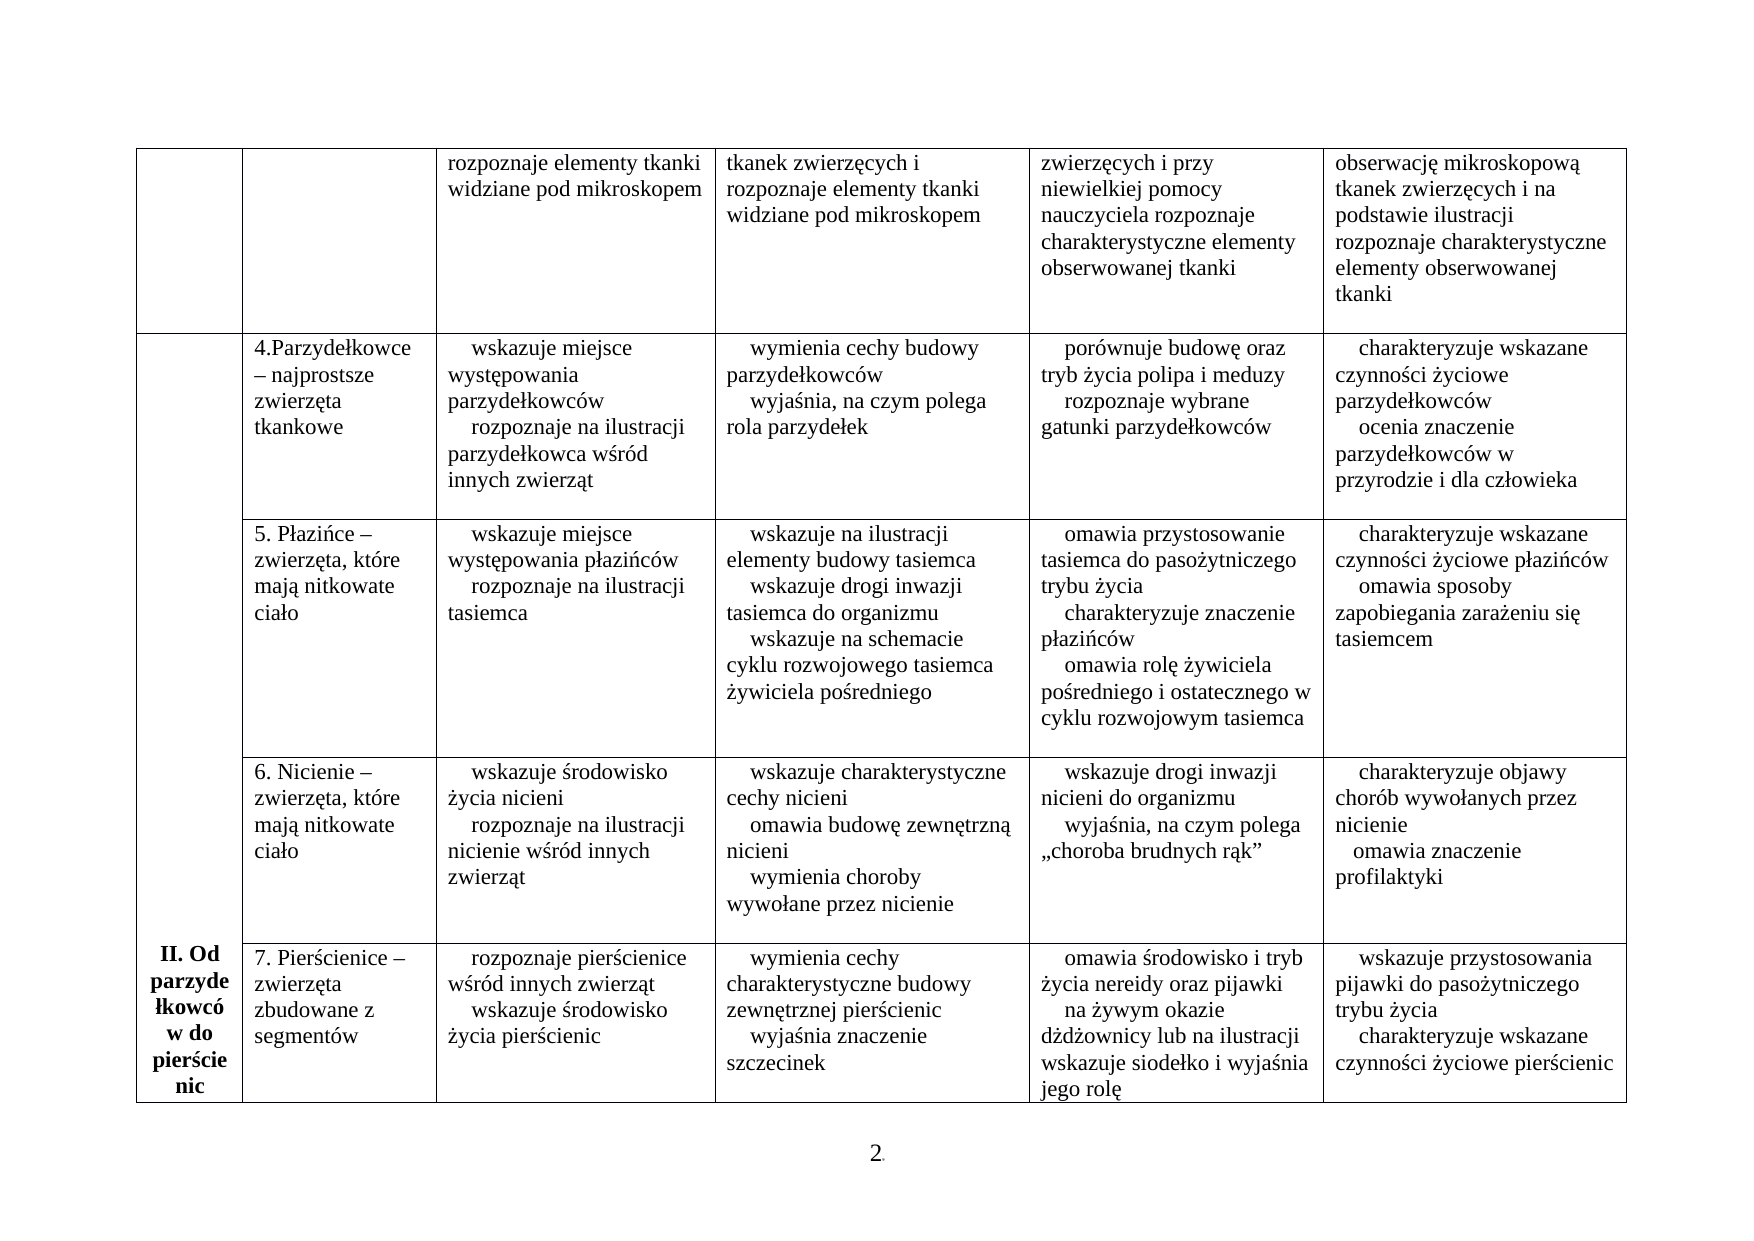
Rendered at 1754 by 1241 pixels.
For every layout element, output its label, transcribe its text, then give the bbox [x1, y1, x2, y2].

table_cell [137, 149, 242, 333]
table_cell [243, 149, 436, 333]
table_cell  charakteryzuje wskazane czynności życiowe płazińców  omawia sposoby zapobiegania zarażeniu się tasiemcem [1324, 520, 1626, 757]
table_cell  porównuje budowę oraz tryb życia polipa i meduzy  rozpoznaje wybrane gatunki parzydełkowców [1030, 334, 1323, 519]
table_cell  wymienia cechy budowy parzydełkowców  wyjaśnia, na czym polega rola parzydełek [716, 334, 1029, 519]
table_cell obserwację mikroskopową tkanek zwierzęcych i na podstawie ilustracji rozpoznaje charakterystyczne elementy obserwowanej tkanki [1324, 149, 1626, 333]
table_cell II. Od parzydełkowców do pierścienic [137, 334, 242, 1102]
table_cell  wskazuje przystosowania pijawki do pasożytniczego trybu życia  charakteryzuje wskazane czynności życiowe pierścienic [1324, 944, 1626, 1102]
table_cell  wskazuje miejsce występowania płazińców  rozpoznaje na ilustracji tasiemca [437, 520, 715, 757]
table_cell 5. Płazińce – zwierzęta, które mają nitkowate ciało [243, 520, 436, 757]
table_cell  wskazuje środowisko życia nicieni  rozpoznaje na ilustracji nicienie wśród innych zwierząt [437, 758, 715, 942]
table_cell tkanek zwierzęcych i rozpoznaje elementy tkanki widziane pod mikroskopem [716, 149, 1029, 333]
table_cell  wskazuje charakterystyczne cechy nicieni  omawia budowę zewnętrzną nicieni  wymienia choroby wywołane przez nicienie [716, 758, 1029, 942]
table_cell 6. Nicienie – zwierzęta, które mają nitkowate ciało [243, 758, 436, 942]
table_cell  wskazuje miejsce występowania parzydełkowców  rozpoznaje na ilustracji parzydełkowca wśród innych zwierząt [437, 334, 715, 519]
table_cell 7. Pierścienice – zwierzęta zbudowane z segmentów [243, 944, 436, 1102]
table_cell  rozpoznaje pierścienice wśród innych zwierząt  wskazuje środowisko życia pierścienic [437, 944, 715, 1102]
table_cell  charakteryzuje objawy chorób wywołanych przez nicienie omawia znaczenie profilaktyki [1324, 758, 1626, 942]
table_cell  omawia przystosowanie tasiemca do pasożytniczego trybu życia  charakteryzuje znaczenie płazińców  omawia rolę żywiciela pośredniego i ostatecznego w cyklu rozwojowym tasiemca [1030, 520, 1323, 757]
table_cell zwierzęcych i przy niewielkiej pomocy nauczyciela rozpoznaje charakterystyczne elementy obserwowanej tkanki [1030, 149, 1323, 333]
table_cell  omawia środowisko i tryb życia nereidy oraz pijawki  na żywym okazie dżdżownicy lub na ilustracji wskazuje siodełko i wyjaśnia jego rolę [1030, 944, 1323, 1102]
table_cell  charakteryzuje wskazane czynności życiowe parzydełkowców  ocenia znaczenie parzydełkowców w przyrodzie i dla człowieka [1324, 334, 1626, 519]
table_cell  wymienia cechy charakterystyczne budowy zewnętrznej pierścienic  wyjaśnia znaczenie szczecinek [716, 944, 1029, 1102]
table_cell rozpoznaje elementy tkanki widziane pod mikroskopem [437, 149, 715, 333]
table_cell 4.Parzydełkowce – najprostsze zwierzęta tkankowe [243, 334, 436, 519]
table_cell  wskazuje na ilustracji elementy budowy tasiemca  wskazuje drogi inwazji tasiemca do organizmu  wskazuje na schemacie cyklu rozwojowego tasiemca żywiciela pośredniego [716, 520, 1029, 757]
table_cell  wskazuje drogi inwazji nicieni do organizmu  wyjaśnia, na czym polega „choroba brudnych rąk” [1030, 758, 1323, 942]
